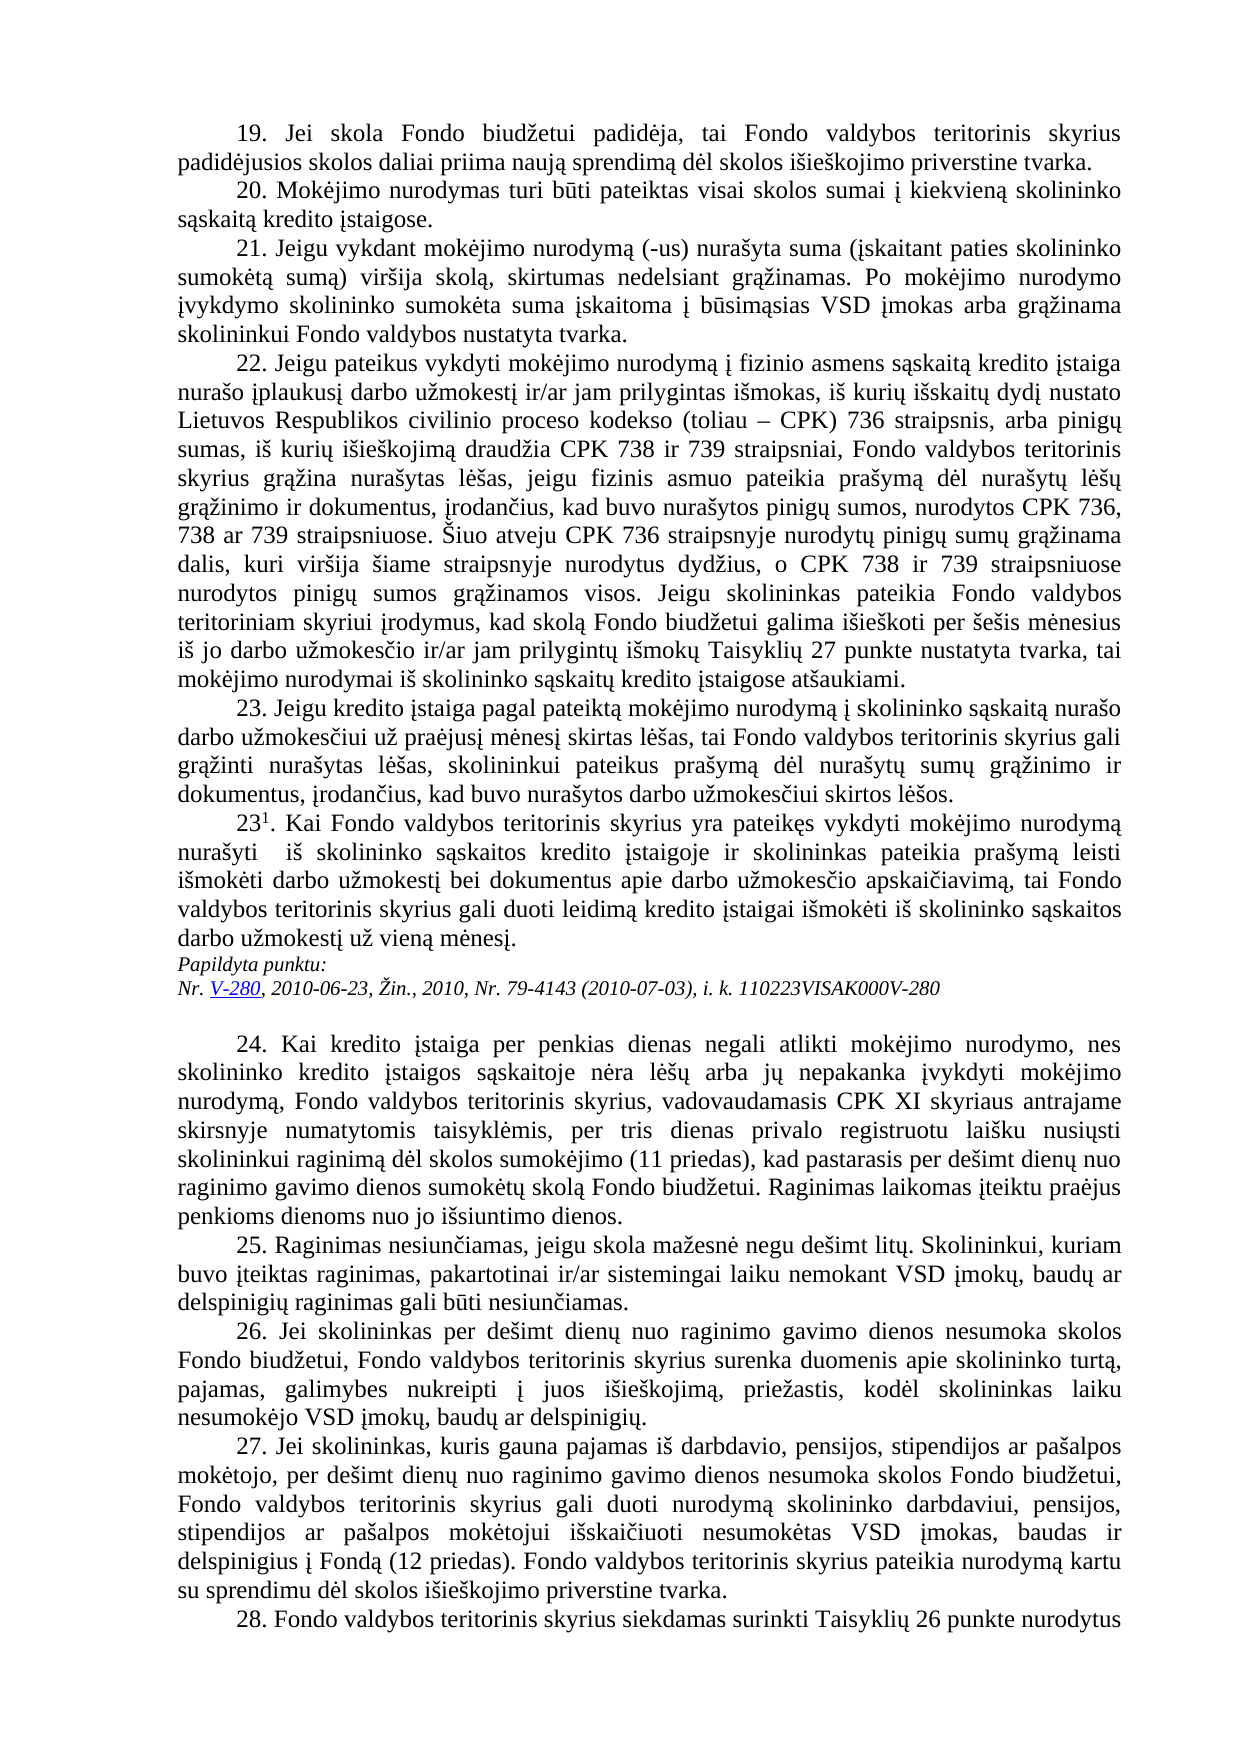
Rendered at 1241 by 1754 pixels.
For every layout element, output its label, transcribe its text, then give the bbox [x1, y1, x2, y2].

text 22. Jeigu pateikus vykdyti mokėjimo nurodymą į fizinio asmens sąskaitą kredito įstaiga nurašo įplaukusį darbo užmokestį ir/ar jam prilygintas išmokas, iš kurių išskaitų dydį nustato Lietuvos Respublikos civilinio proceso kodekso (toliau – CPK) 736 straipsnis, arba pinigų sumas, iš kurių išieškojimą draudžia CPK 738 ir 739 straipsniai, Fondo valdybos teritorinis skyrius grąžina nurašytas lėšas, jeigu fizinis asmuo pateikia prašymą dėl nurašytų lėšų grąžinimo ir dokumentus, įrodančius, kad buvo nurašytos pinigų sumos, nurodytos CPK 736, 738 ar 739 straipsniuose. Šiuo atveju CPK 736 straipsnyje nurodytų pinigų sumų grąžinama dalis, kuri viršija šiame straipsnyje nurodytus dydžius, o CPK 738 ir 739 straipsniuose nurodytos pinigų sumos grąžinamos visos. Jeigu skolininkas pateikia Fondo valdybos teritoriniam skyriui įrodymus, kad skolą Fondo biudžetui galima išieškoti per šešis mėnesius iš jo darbo užmokesčio ir/ar jam prilygintų išmokų Taisyklių 27 punkte nustatyta tvarka, tai mokėjimo nurodymai iš skolininko sąskaitų kredito įstaigose atšaukiami. [177, 348, 1122, 693]
text 25. Raginimas nesiunčiamas, jeigu skola mažesnė negu dešimt litų. Skolininkui, kuriam buvo įteiktas raginimas, pakartotinai ir/ar sistemingai laiku nemokant VSD įmokų, baudų ar delspinigių raginimas gali būti nesiunčiamas. [177, 1230, 1122, 1316]
text 26. Jei skolininkas per dešimt dienų nuo raginimo gavimo dienos nesumoka skolos Fondo biudžetui, Fondo valdybos teritorinis skyrius surenka duomenis apie skolininko turtą, pajamas, galimybes nukreipti į juos išieškojimą, priežastis, kodėl skolininkas laiku nesumokėjo VSD įmokų, baudų ar delspinigių. [177, 1316, 1122, 1431]
text 21. Jeigu vykdant mokėjimo nurodymą (-us) nurašyta suma (įskaitant paties skolininko sumokėtą sumą) viršija skolą, skirtumas nedelsiant grąžinamas. Po mokėjimo nurodymo įvykdymo skolininko sumokėta suma įskaitoma į būsimąsias VSD įmokas arba grąžinama skolininkui Fondo valdybos nustatyta tvarka. [177, 233, 1122, 348]
text 23. Jeigu kredito įstaiga pagal pateiktą mokėjimo nurodymą į skolininko sąskaitą nurašo darbo užmokesčiui už praėjusį mėnesį skirtas lėšas, tai Fondo valdybos teritorinis skyrius gali grąžinti nurašytas lėšas, skolininkui pateikus prašymą dėl nurašytų sumų grąžinimo ir dokumentus, įrodančius, kad buvo nurašytos darbo užmokesčiui skirtos lėšos. [177, 693, 1122, 808]
text 19. Jei skola Fondo biudžetui padidėja, tai Fondo valdybos teritorinis skyrius padidėjusios skolos daliai priima naują sprendimą dėl skolos išieškojimo priverstine tvarka. [177, 118, 1122, 176]
text 24. Kai kredito įstaiga per penkias dienas negali atlikti mokėjimo nurodymo, nes skolininko kredito įstaigos sąskaitoje nėra lėšų arba jų nepakanka įvykdyti mokėjimo nurodymą, Fondo valdybos teritorinis skyrius, vadovaudamasis CPK XI skyriaus antrajame skirsnyje numatytomis taisyklėmis, per tris dienas privalo registruotu laišku nusiųsti skolininkui raginimą dėl skolos sumokėjimo (11 priedas), kad pastarasis per dešimt dienų nuo raginimo gavimo dienos sumokėtų skolą Fondo biudžetui. Raginimas laikomas įteiktu praėjus penkioms dienoms nuo jo išsiuntimo dienos. [177, 1029, 1122, 1230]
text 28. Fondo valdybos teritorinis skyrius siekdamas surinkti Taisyklių 26 punkte nurodytus [177, 1604, 1122, 1632]
text Nr. V-280, 2010-06-23, Žin., 2010, Nr. 79-4143 (2010-07-03), i. k. 110223VISAK000V-280 [177, 976, 1122, 1000]
text 27. Jei skolininkas, kuris gauna pajamas iš darbdavio, pensijos, stipendijos ar pašalpos mokėtojo, per dešimt dienų nuo raginimo gavimo dienos nesumoka skolos Fondo biudžetui, Fondo valdybos teritorinis skyrius gali duoti nurodymą skolininko darbdaviui, pensijos, stipendijos ar pašalpos mokėtojui išskaičiuoti nesumokėtas VSD įmokas, baudas ir delspinigius į Fondą (12 priedas). Fondo valdybos teritorinis skyrius pateikia nurodymą kartu su sprendimu dėl skolos išieškojimo priverstine tvarka. [177, 1431, 1122, 1604]
text Papildyta punktu: [177, 952, 1122, 976]
text 231. Kai Fondo valdybos teritorinis skyrius yra pateikęs vykdyti mokėjimo nurodymą nurašyti iš skolininko sąskaitos kredito įstaigoje ir skolininkas pateikia prašymą leisti išmokėti darbo užmokestį bei dokumentus apie darbo užmokesčio apskaičiavimą, tai Fondo valdybos teritorinis skyrius gali duoti leidimą kredito įstaigai išmokėti iš skolininko sąskaitos darbo užmokestį už vieną mėnesį. [177, 808, 1122, 952]
text 20. Mokėjimo nurodymas turi būti pateiktas visai skolos sumai į kiekvieną skolininko sąskaitą kredito įstaigose. [177, 176, 1122, 233]
